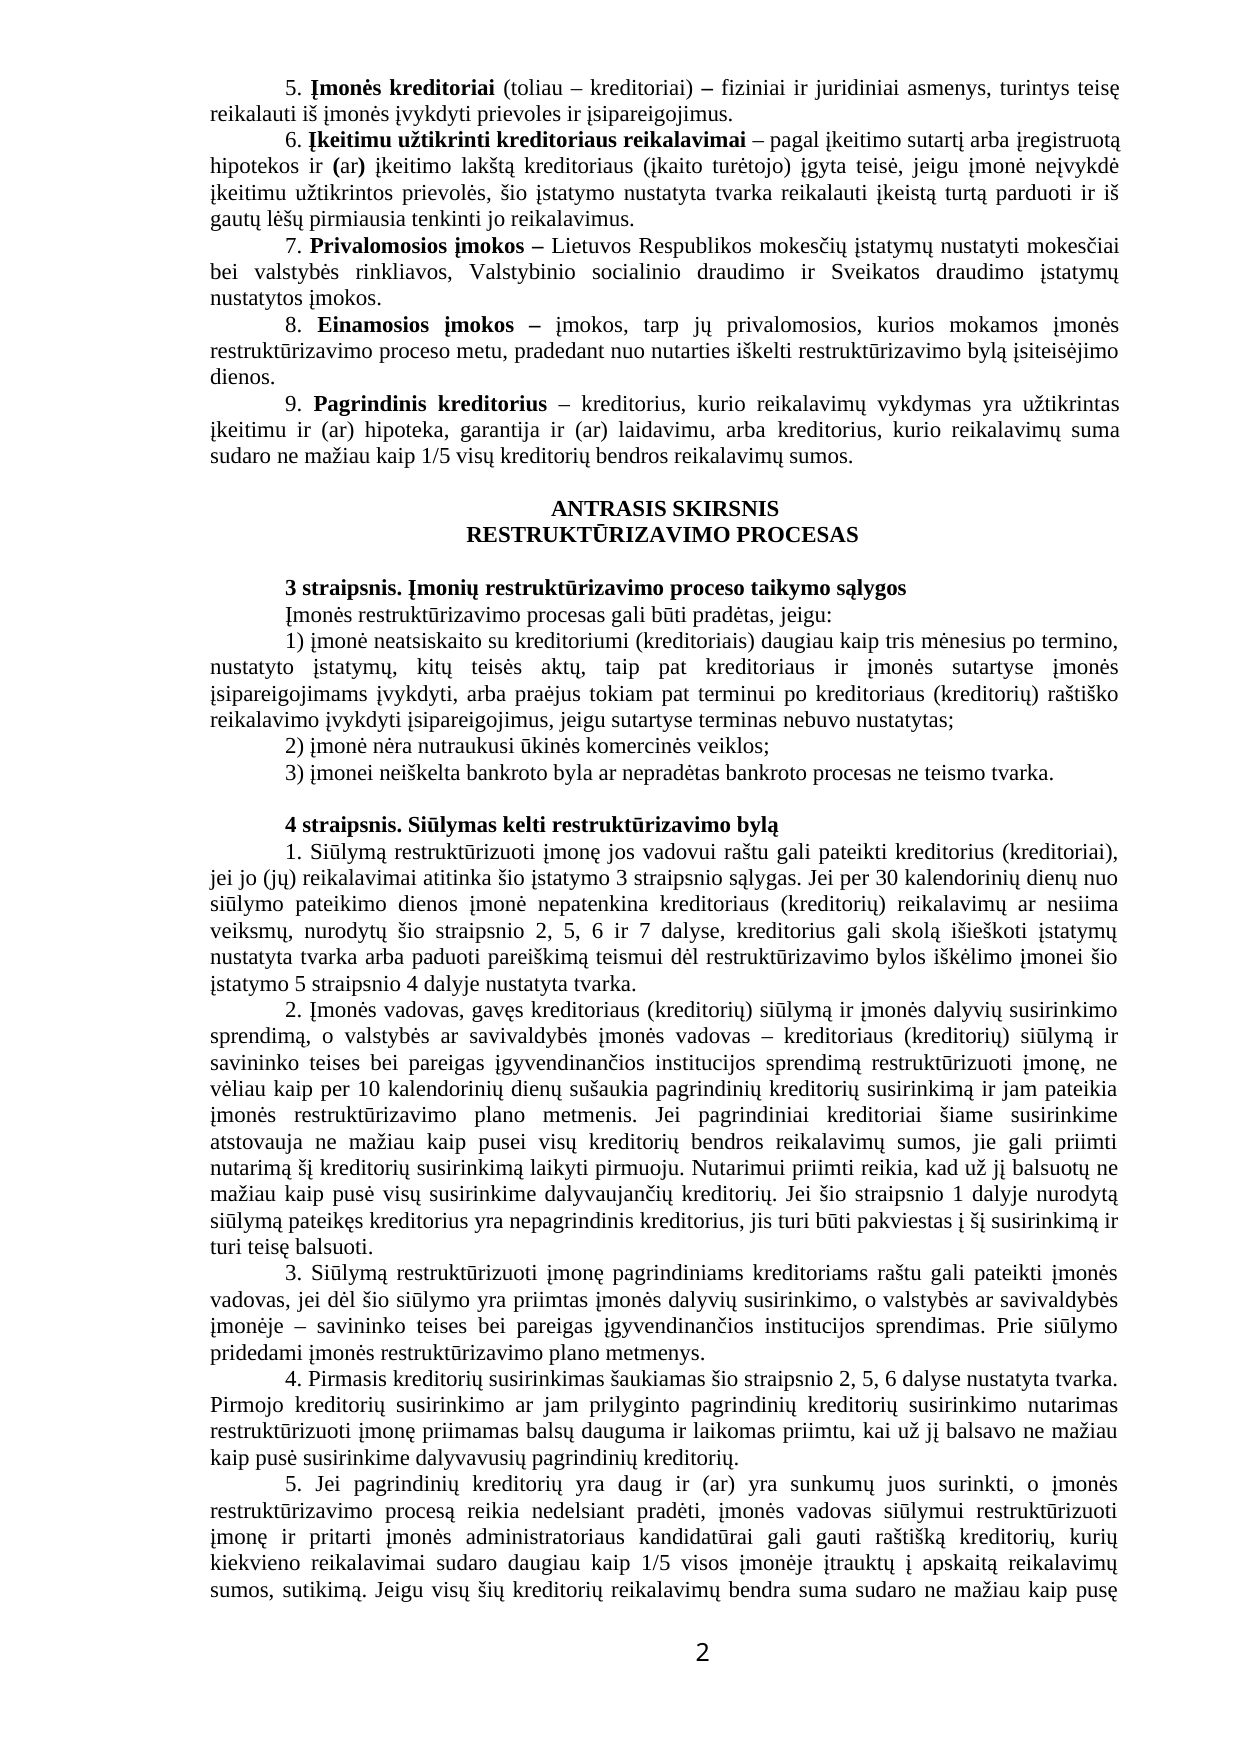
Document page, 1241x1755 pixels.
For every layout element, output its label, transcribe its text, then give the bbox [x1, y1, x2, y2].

text 3 straipsnis. Įmonių restruktūrizavimo proceso taikymo sąlygos [210, 574, 1120, 601]
text 4 straipsnis. Siūlymas kelti restruktūrizavimo bylą [210, 811, 1119, 838]
text 1) įmonė neatsiskaito su kreditoriumi (kreditoriais) daugiau kaip tris mėnesius po termino, nustatyto įstatymų, kitų teisės aktų, taip pat kreditoriaus ir įmonės sutartyse įmonės įsipareigojimams įvykdyti, arba praėjus tokiam pat terminui po kreditoriaus (kreditorių) raštiško reikalavimo įvykdyti įsipareigojimus, jeigu sutartyse terminas nebuvo nustatytas; [210, 627, 1120, 732]
text 4. Pirmasis kreditorių susirinkimas šaukiamas šio straipsnio 2, 5, 6 dalyse nustatyta tvarka. Pirmojo kreditorių susirinkimo ar jam prilyginto pagrindinių kreditorių susirinkimo nutarimas restruktūrizuoti įmonę priimamas balsų dauguma ir laikomas priimtu, kai už jį balsavo ne mažiau kaip pusė susirinkime dalyvavusių pagrindinių kreditorių. [210, 1365, 1119, 1470]
text 8. Einamosios įmokos – įmokos, tarp jų privalomosios, kurios mokamos įmonės restruktūrizavimo proceso metu, pradedant nuo nutarties iškelti restruktūrizavimo bylą įsiteisėjimo dienos. [210, 311, 1120, 390]
text RESTRUKTŪRIZAVIMO PROCESAS [210, 522, 1120, 548]
subtitle ANTRASIS SKIRSNIS [210, 495, 1120, 522]
text 1. Siūlymą restruktūrizuoti įmonę jos vadovui raštu gali pateikti kreditorius (kreditoriai), jei jo (jų) reikalavimai atitinka šio įstatymo 3 straipsnio sąlygas. Jei per 30 kalendorinių dienų nuo siūlymo pateikimo dienos įmonė nepatenkina kreditoriaus (kreditorių) reikalavimų ar nesiima veiksmų, nurodytų šio straipsnio 2, 5, 6 ir 7 dalyse, kreditorius gali skolą išieškoti įstatymų nustatyta tvarka arba paduoti pareiškimą teismui dėl restruktūrizavimo bylos iškėlimo įmonei šio įstatymo 5 straipsnio 4 dalyje nustatyta tvarka. [210, 838, 1119, 996]
text 5. Jei pagrindinių kreditorių yra daug ir (ar) yra sunkumų juos surinkti, o įmonės restruktūrizavimo procesą reikia nedelsiant pradėti, įmonės vadovas siūlymui restruktūrizuoti įmonę ir pritarti įmonės administratoriaus kandidatūrai gali gauti raštišką kreditorių, kurių kiekvieno reikalavimai sudaro daugiau kaip 1/5 visos įmonėje įtrauktų į apskaitą reikalavimų sumos, sutikimą. Jeigu visų šių kreditorių reikalavimų bendra suma sudaro ne mažiau kaip pusę [210, 1470, 1119, 1602]
text 3. Siūlymą restruktūrizuoti įmonę pagrindiniams kreditoriams raštu gali pateikti įmonės vadovas, jei dėl šio siūlymo yra priimtas įmonės dalyvių susirinkimo, o valstybės ar savivaldybės įmonėje – savininko teises bei pareigas įgyvendinančios institucijos sprendimas. Prie siūlymo pridedami įmonės restruktūrizavimo plano metmenys. [210, 1259, 1119, 1365]
text 3) įmonei neiškelta bankroto byla ar nepradėtas bankroto procesas ne teismo tvarka. [210, 759, 1120, 785]
text 5. Įmonės kreditoriai (toliau – kreditoriai) – fiziniai ir juridiniai asmenys, turintys teisę reikalauti iš įmonės įvykdyti prievoles ir įsipareigojimus. [210, 73, 1120, 126]
text 2. Įmonės vadovas, gavęs kreditoriaus (kreditorių) siūlymą ir įmonės dalyvių susirinkimo sprendimą, o valstybės ar savivaldybės įmonės vadovas – kreditoriaus (kreditorių) siūlymą ir savininko teises bei pareigas įgyvendinančios institucijos sprendimą restruktūrizuoti įmonę, ne vėliau kaip per 10 kalendorinių dienų sušaukia pagrindinių kreditorių susirinkimą ir jam pateikia įmonės restruktūrizavimo plano metmenis. Jei pagrindiniai kreditoriai šiame susirinkime atstovauja ne mažiau kaip pusei visų kreditorių bendros reikalavimų sumos, jie gali priimti nutarimą šį kreditorių susirinkimą laikyti pirmuoju. Nutarimui priimti reikia, kad už jį balsuotų ne mažiau kaip pusė visų susirinkime dalyvaujančių kreditorių. Jei šio straipsnio 1 dalyje nurodytą siūlymą pateikęs kreditorius yra nepagrindinis kreditorius, jis turi būti pakviestas į šį susirinkimą ir turi teisę balsuoti. [210, 996, 1119, 1259]
text Įmonės restruktūrizavimo procesas gali būti pradėtas, jeigu: [210, 601, 1120, 627]
text 2) įmonė nėra nutraukusi ūkinės komercinės veiklos; [210, 732, 1120, 759]
text 9. Pagrindinis kreditorius – kreditorius, kurio reikalavimų vykdymas yra užtikrintas įkeitimu ir (ar) hipoteka, garantija ir (ar) laidavimu, arba kreditorius, kurio reikalavimų suma sudaro ne mažiau kaip 1/5 visų kreditorių bendros reikalavimų sumos. [210, 390, 1120, 469]
text 6. Įkeitimu užtikrinti kreditoriaus reikalavimai – pagal įkeitimo sutartį arba įregistruotą hipotekos ir (ar) įkeitimo lakštą kreditoriaus (įkaito turėtojo) įgyta teisė, jeigu įmonė neįvykdė įkeitimu užtikrintos prievolės, šio įstatymo nustatyta tvarka reikalauti įkeistą turtą parduoti ir iš gautų lėšų pirmiausia tenkinti jo reikalavimus. [210, 126, 1120, 232]
text 7. Privalomosios įmokos – Lietuvos Respublikos mokesčių įstatymų nustatyti mokesčiai bei valstybės rinkliavos, Valstybinio socialinio draudimo ir Sveikatos draudimo įstatymų nustatytos įmokos. [210, 232, 1120, 311]
